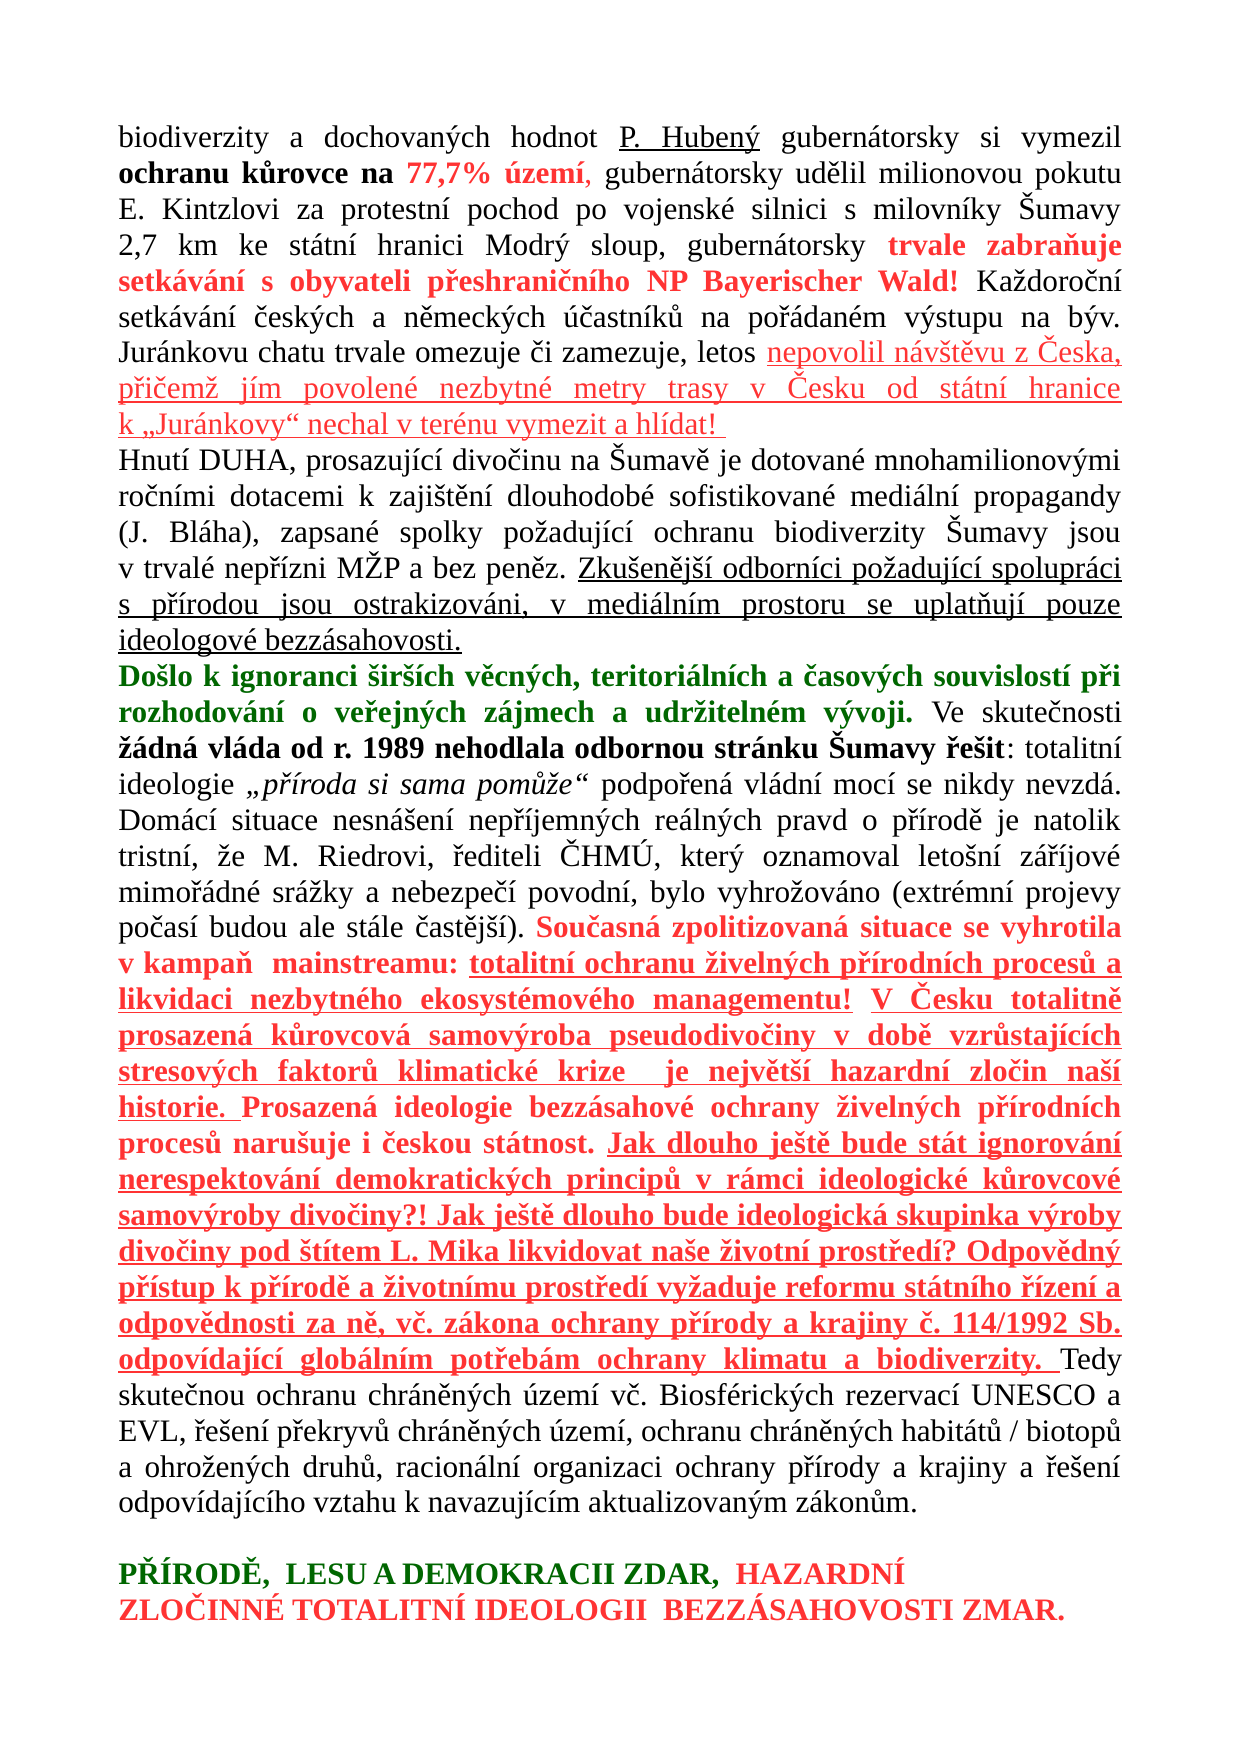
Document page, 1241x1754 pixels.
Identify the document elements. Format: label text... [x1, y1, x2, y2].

text přístup k přírodě a životnímu prostředí vyžaduje reformu státního řízení a [118, 1265, 1122, 1299]
text odpovídající globálním potřebám ochrany klimatu a biodiverzity. Tedy skutečnou ochranu chráněných území vč. Biosférických rezervací UNESCO a EVL, řešení překryvů chráněných území, ochranu chráněných habitátů / biotopů a ohrožených druhů, racionální organizaci ochrany přírody a krajiny a řešení odpovídajícího vztahu k navazujícím aktualizovaným zákonům. [118, 1337, 1122, 1520]
text samovýroby divočiny?! Jak ještě dlouho bude ideologická skupinka výroby [118, 1193, 1122, 1227]
text ideologové bezzásahovosti. [118, 618, 1122, 657]
text PŘÍRODĚ, LESU A DEMOKRACII ZDAR, HAZARDNÍ [118, 1556, 1122, 1592]
text Došlo k ignoranci širších věcných, teritoriálních a časových souvislostí při rozhodování o veřejných zájmech a udržitelném vývoji. Ve skutečnosti žádná vláda od r. 1989 nehodlala odbornou stránku Šumavy řešit: totalitní ideologie „příroda si sama pomůže“ podpořená vládní mocí se nikdy nevzdá. Domácí situace nesnášení nepříjemných reálných pravd o přírodě je natolik tristní, že M. Riedrovi, řediteli ČHMÚ, který oznamoval letošní záříjové mimořádné srážky a nebezpečí povodní, bylo vyhrožováno (extrémní projevy počasí budou ale stále častější). Současná zpolitizovaná situace se vyhrotila v kampaň mainstreamu: totalitní ochranu živelných přírodních procesů a likvidaci nezbytného ekosystémového managementu! V Česku totalitně prosazená kůrovcová samovýroba pseudodivočiny v době vzrůstajících [118, 657, 1122, 1048]
text historie. Prosazená ideologie bezzásahové ochrany živelných přírodních procesů narušuje i českou státnost. Jak dlouho ještě bude stát ignorování nerespektování demokratických principů v rámci ideologické kůrovcové [118, 1085, 1122, 1191]
text divočiny pod štítem L. Mika likvidovat naše životní prostředí? Odpovědný [118, 1229, 1122, 1263]
text k „Juránkovy“ nechal v terénu vymezit a hlídat! [118, 403, 1122, 442]
text odpovědnosti za ně, vč. zákona ochrany přírody a krajiny č. 114/1992 Sb. [118, 1301, 1122, 1335]
text Hnutí DUHA, prosazující divočinu na Šumavě je dotované mnohamilionovými ročními dotacemi k zajištění dlouhodobé sofistikované mediální propagandy (J. Bláha), zapsané spolky požadující ochranu biodiverzity Šumavy jsou v trvalé nepřízni MŽP a bez peněz. Zkušenější odborníci požadující spolupráci s přírodou jsou ostrakizováni, v mediálním prostoru se uplatňují pouze [118, 442, 1122, 616]
text ZLOČINNÉ TOTALITNÍ IDEOLOGII BEZZÁSAHOVOSTI ZMAR. [118, 1592, 1122, 1627]
text stresových faktorů klimatické krize je největší hazardní zločin naší [118, 1049, 1122, 1084]
text biodiverzity a dochovaných hodnot P. Hubený gubernátorsky si vymezil ochranu kůrovce na 77,7% území, gubernátorsky udělil milionovou pokutu E. Kintzlovi za protestní pochod po vojenské silnici s milovníky Šumavy 2,7 km ke státní hranici Modrý sloup, gubernátorsky trvale zabraňuje setkávání s obyvateli přeshraničního NP Bayerischer Wald! Každoroční setkávání českých a německých účastníků na pořádaném výstupu na býv. Juránkovu chatu trvale omezuje či zamezuje, letos nepovolil návštěvu z Česka, přičemž jím povolené nezbytné metry trasy v Česku od státní hranice [118, 118, 1122, 401]
